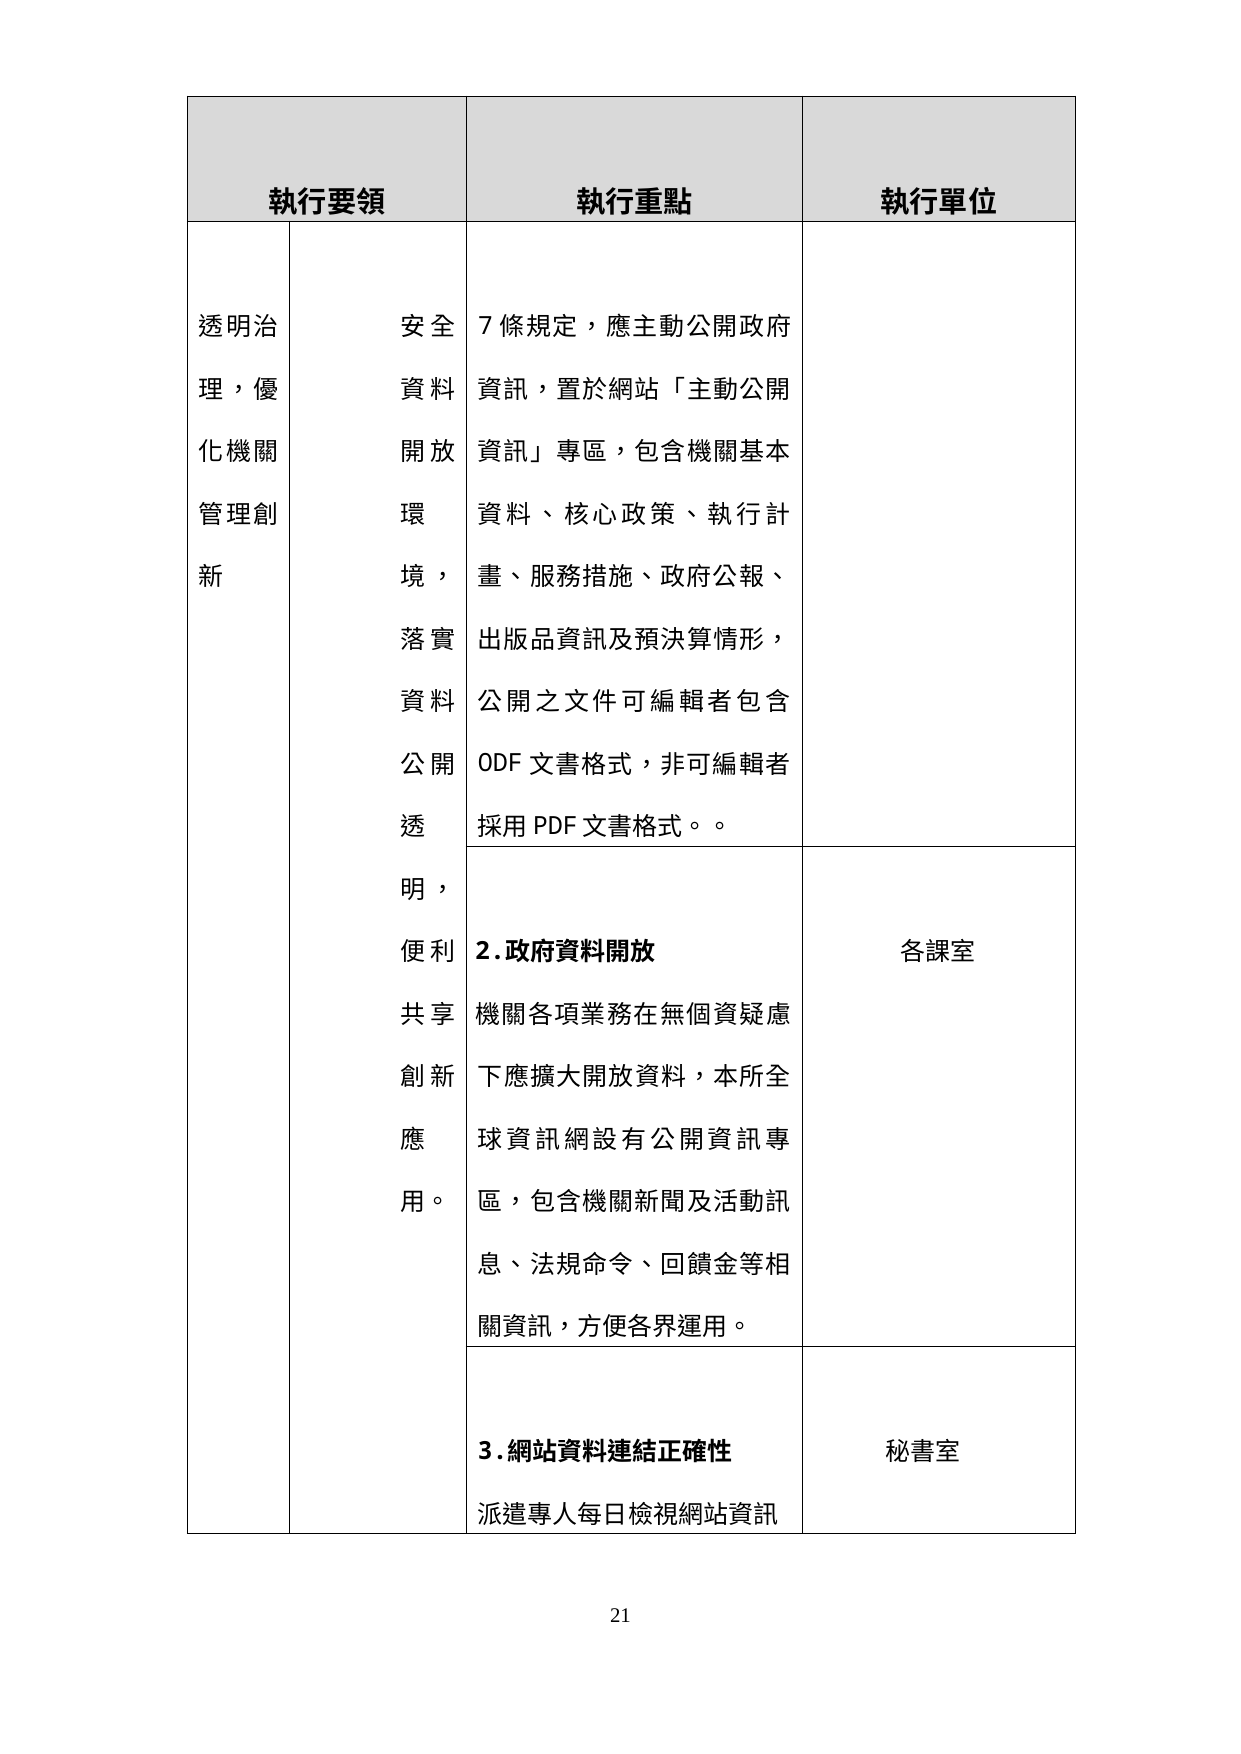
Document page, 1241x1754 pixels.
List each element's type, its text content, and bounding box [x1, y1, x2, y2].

table_cell 建構友善安全資料開放環境，落實資料公開透明，便利共享創新應用。 [290, 222, 466, 1533]
table_cell 透明治理，優化機關管理創新 [188, 222, 289, 1533]
table_header 執行要領 [188, 97, 466, 221]
table_cell 2.政府資料開放 機關各項業務在無個資疑慮下應擴大開放資料，本所全球資訊網設有公開資訊專區，包含機關新聞及活動訊息、法規命令、回饋金等相關資訊，方便各界運用。 [467, 847, 802, 1346]
table_cell 7條規定，應主動公開政府資訊，置於網站「主動公開資訊」專區，包含機關基本資料、核心政策、執行計畫、服務措施、政府公報、出版品資訊及預決算情形，公開之文件可編輯者包含ODF文書格式，非可編輯者採用PDF文書格式。。 [467, 222, 802, 846]
table_cell 各課室 [803, 847, 1075, 1346]
table_cell [803, 222, 1075, 846]
table_header 執行重點 [467, 97, 802, 221]
table_header 執行單位 [803, 97, 1075, 221]
table_cell 3.網站資料連結正確性 派遣專人每日檢視網站資訊 [467, 1347, 802, 1533]
table_cell 秘書室 [803, 1347, 1075, 1533]
